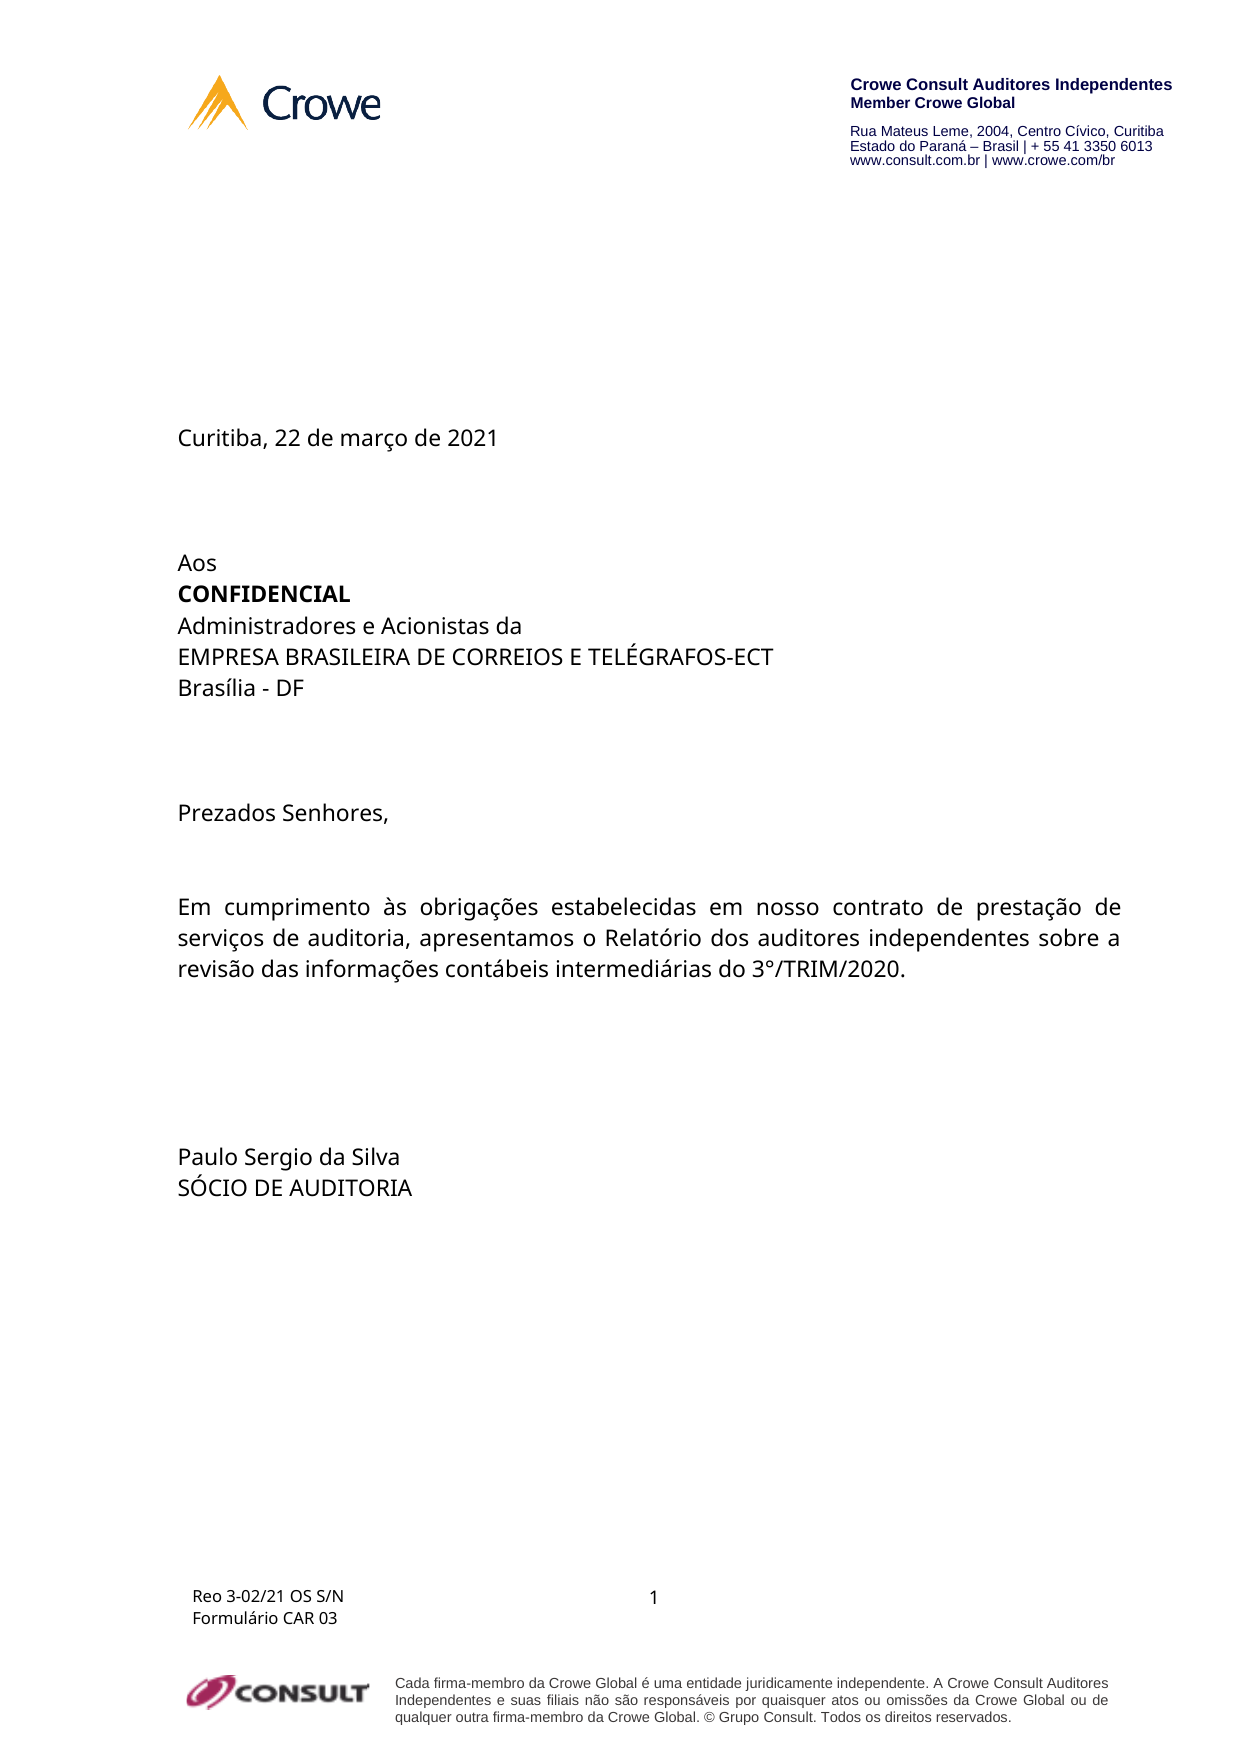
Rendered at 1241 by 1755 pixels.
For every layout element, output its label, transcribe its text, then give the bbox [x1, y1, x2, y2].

text SÓCIO DE AUDITORIA [177, 1172, 1122, 1203]
text Em cumprimento às obrigações estabelecidas em nosso contrato de prestação de serviços de auditoria, apresentamos o Relatório dos auditores independentes sobre a revisão das informações contábeis intermediárias do 3°/TRIM/2020. [177, 891, 1122, 984]
text Curitiba, 22 de março de 2021 [177, 422, 1117, 453]
text Brasília - DF [177, 672, 1122, 703]
text Prezados Senhores, [177, 797, 1122, 828]
text Aos CONFIDENCIAL [177, 547, 1117, 609]
text Administradores e Acionistas da [177, 609, 1122, 641]
text EMPRESA BRASILEIRA DE CORREIOS E TELÉGRAFOS-ECT [177, 641, 1122, 672]
text Paulo Sergio da Silva [177, 1141, 1122, 1172]
